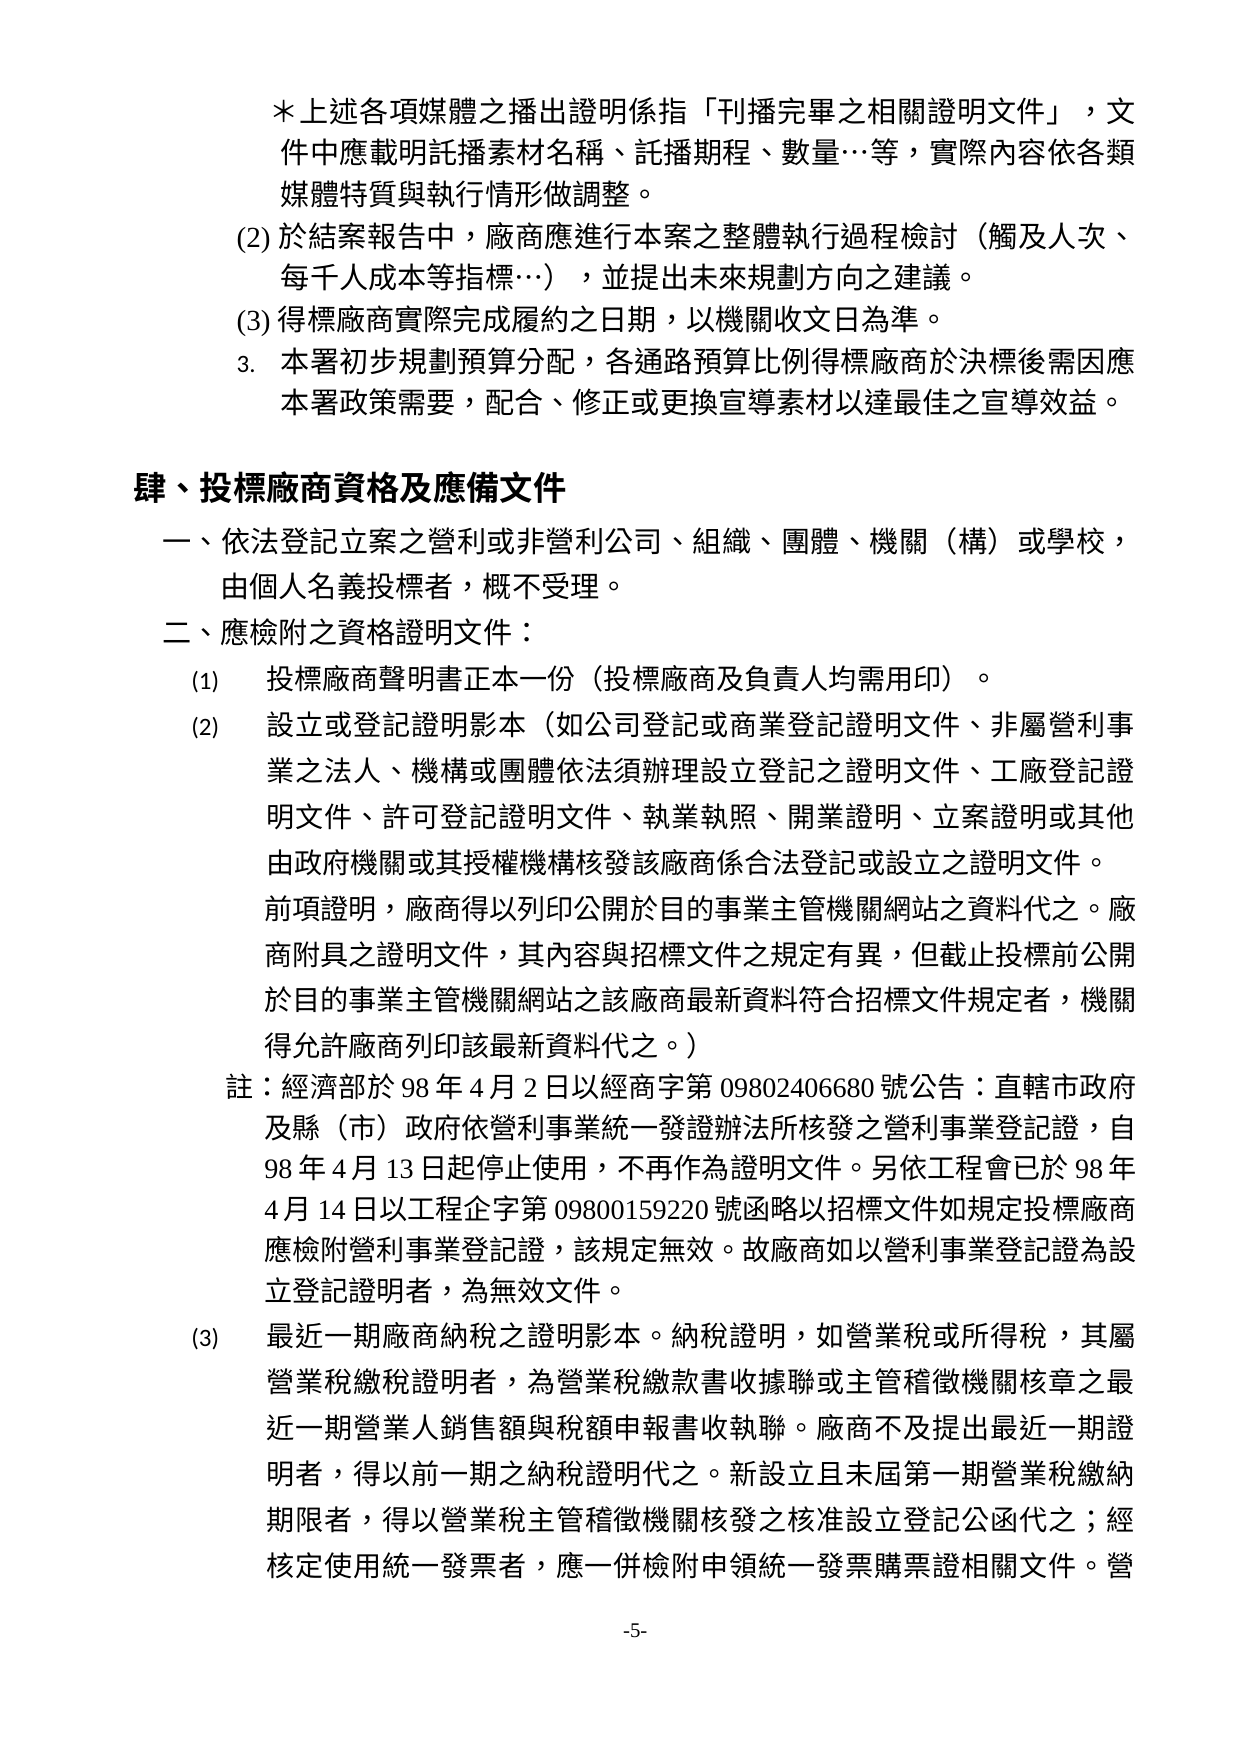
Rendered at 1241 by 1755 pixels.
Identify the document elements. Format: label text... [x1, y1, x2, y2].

text 肆、投標廠商資格及應備文件 [133, 464, 1137, 509]
text 註：經濟部於98年4月2日以經商字第09802406680號公告：直轄市政府及縣（市）政府依營利事業統一發證辦法所核發之營利事業登記證，自98年4月13日起停止使用，不再作為證明文件。另依工程會已於98年4月14日以工程企字第09800159220號函略以招標文件如規定投標廠商應檢附營利事業登記證，該規定無效。故廠商如以營利事業登記證為設立登記證明者，為無效文件。 [225, 1065, 1137, 1309]
list 最近一期廠商納稅之證明影本。納稅證明，如營業稅或所得稅，其屬營業稅繳稅證明者，為營業稅繳款書收據聯或主管稽徵機關核章之最近一期營業人銷售額與稅額申報書收執聯。廠商不及提出最近一期證明者，得以前一期之納稅證明代之。新設立且未屆第一期營業稅繳納期限者，得以營業稅主管稽徵機關核發之核准設立登記公函代之；經核定使用統一發票者，應一併檢附申領統一發票購票證相關文件。營 [191, 1309, 1137, 1584]
list 投標廠商聲明書正本一份（投標廠商及負責人均需用印）。 [191, 652, 1137, 698]
list 本署初步規劃預算分配，各通路預算比例得標廠商於決標後需因應本署政策需要，配合、修正或更換宣導素材以達最佳之宣導效益。 [236, 339, 1137, 422]
text 一、依法登記立案之營利或非營利公司、組織、團體、機關（構）或學校，由個人名義投標者，概不受理。 [162, 515, 1137, 606]
text 二、應檢附之資格證明文件： [133, 606, 1137, 652]
text ＊上述各項媒體之播出證明係指「刊播完畢之相關證明文件」，文件中應載明託播素材名稱、託播期程、數量…等，實際內容依各類媒體特質與執行情形做調整。 [236, 89, 1137, 214]
text 前項證明，廠商得以列印公開於目的事業主管機關網站之資料代之。廠商附具之證明文件，其內容與招標文件之規定有異，但截止投標前公開於目的事業主管機關網站之該廠商最新資料符合招標文件規定者，機關得允許廠商列印該最新資料代之。） [264, 881, 1137, 1065]
text (3) 得標廠商實際完成履約之日期，以機關收文日為準。 [236, 297, 1137, 339]
list 設立或登記證明影本（如公司登記或商業登記證明文件、非屬營利事業之法人、機構或團體依法須辦理設立登記之證明文件、工廠登記證明文件、許可登記證明文件、執業執照、開業證明、立案證明或其他由政府機關或其授權機構核發該廠商係合法登記或設立之證明文件。 [191, 698, 1137, 881]
text (2) 於結案報告中，廠商應進行本案之整體執行過程檢討（觸及人次、每千人成本等指標…），並提出未來規劃方向之建議。 [236, 214, 1137, 297]
